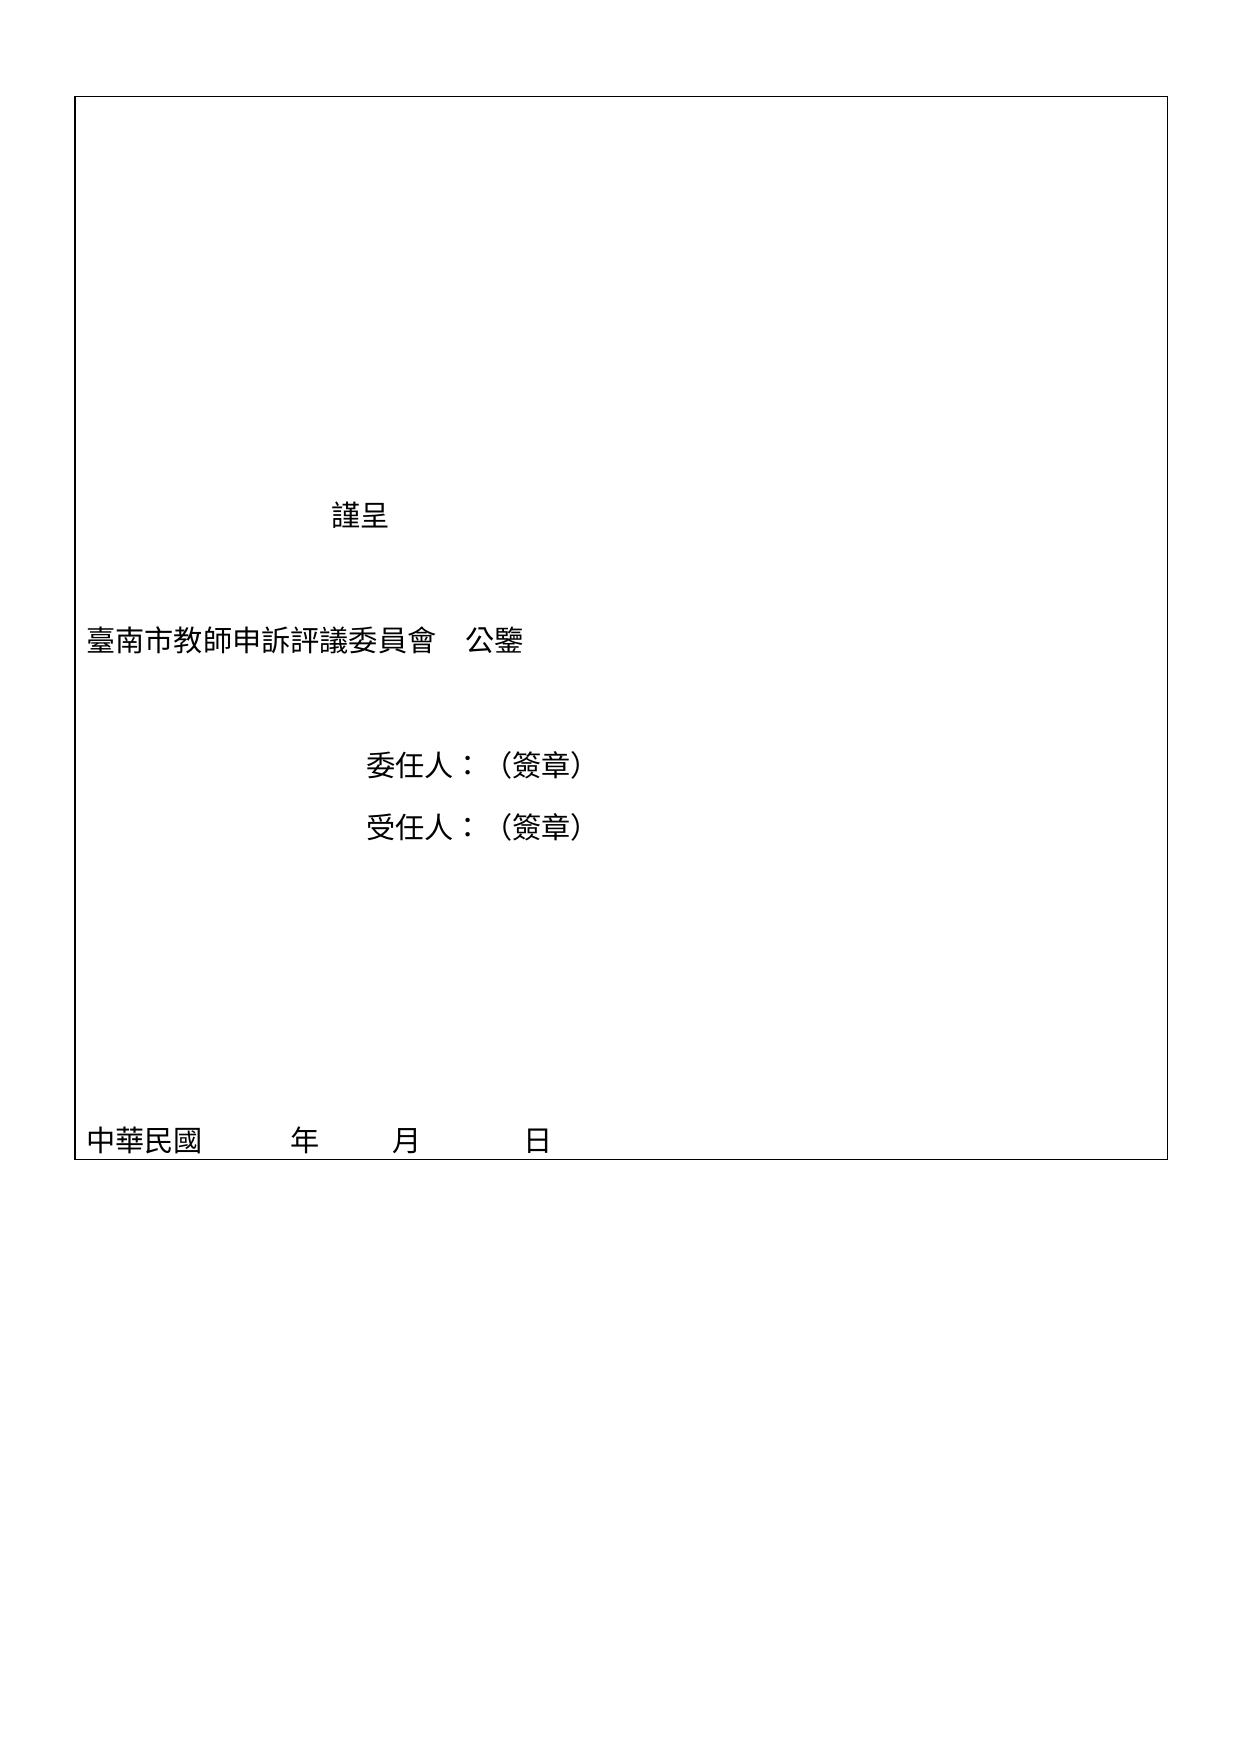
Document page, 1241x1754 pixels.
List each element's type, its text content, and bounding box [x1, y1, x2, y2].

table_cell 謹呈 臺南市教師申訴評議委員會 公鑒 委任人：（簽章） 受任人：（簽章） 中華民國 年 月 日 [76, 97, 1167, 1159]
